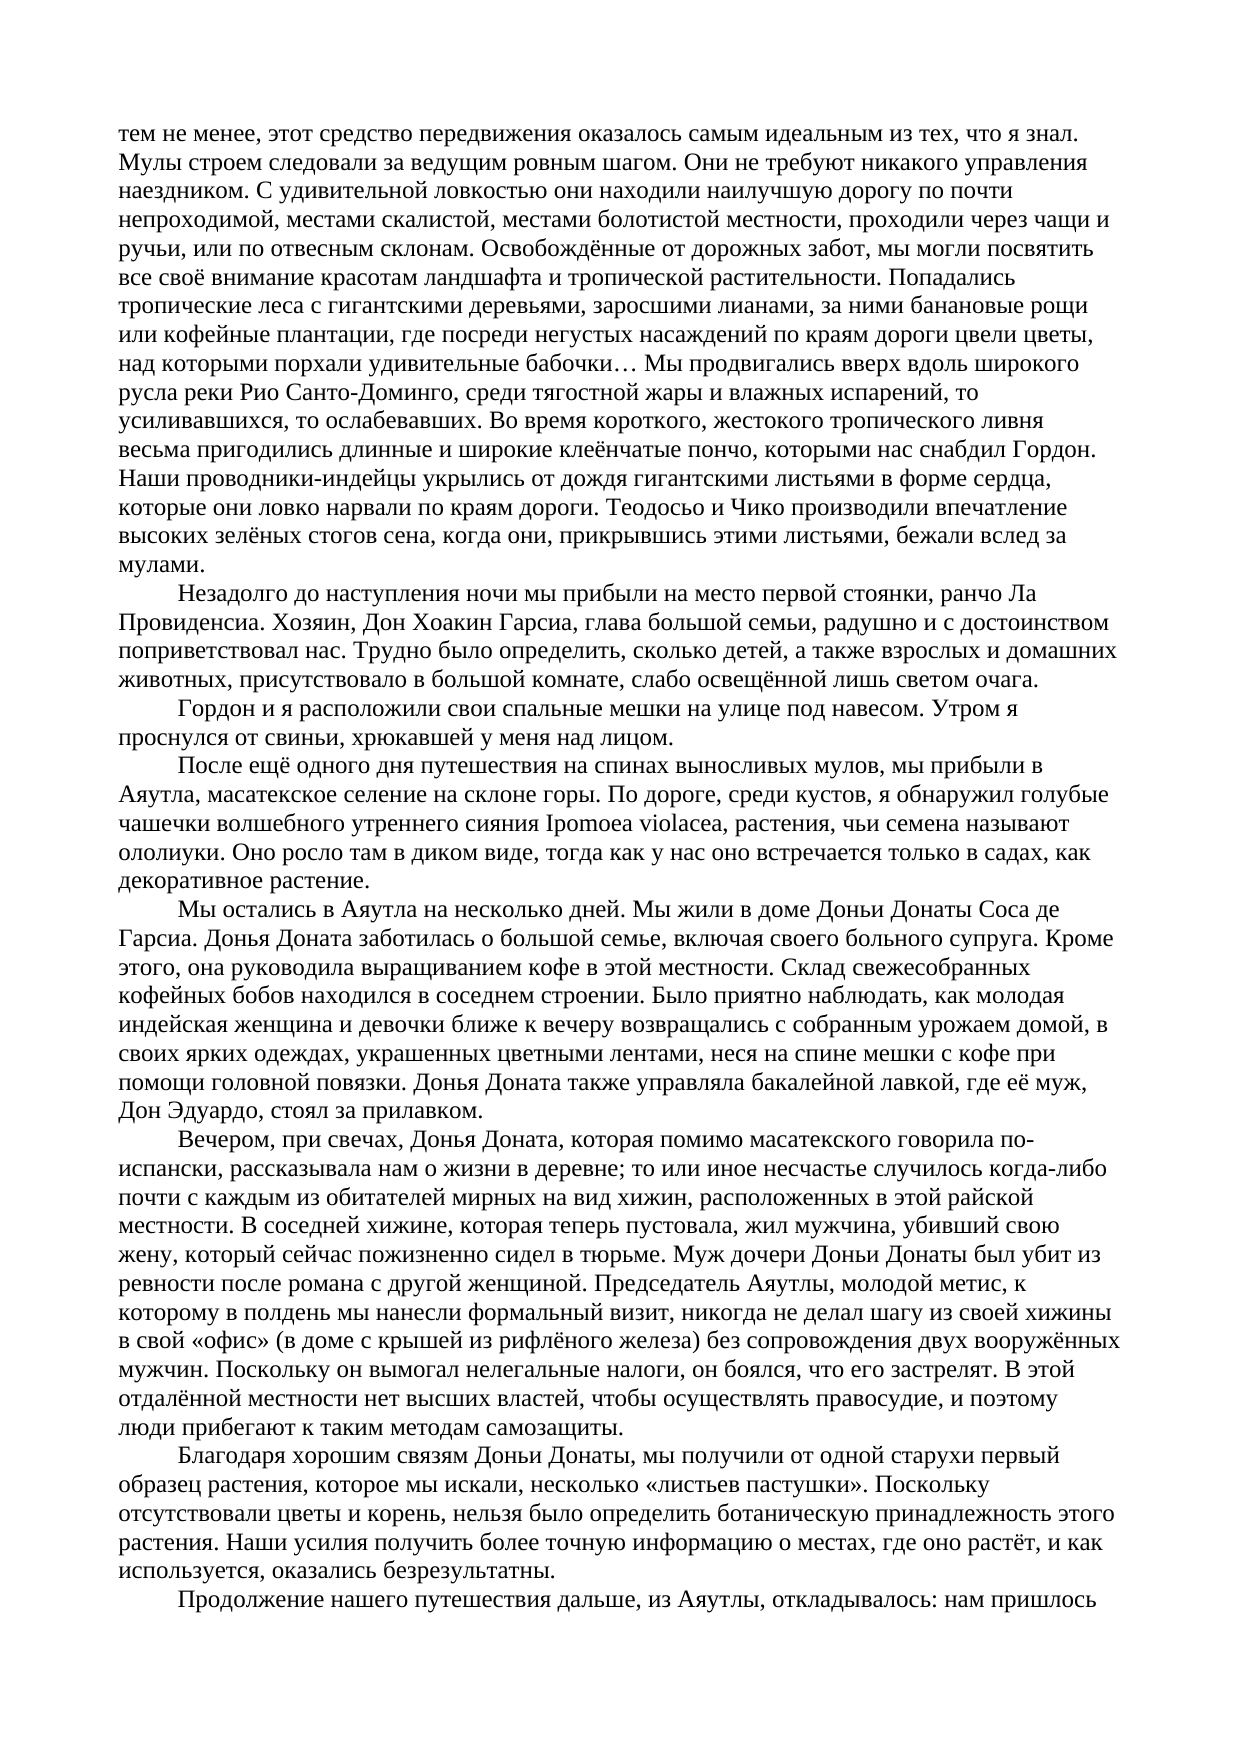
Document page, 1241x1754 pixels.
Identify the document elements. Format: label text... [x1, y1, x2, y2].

text Продолжение нашего путешествия дальше, из Аяутлы, откладывалось: нам пришлось [118, 1584, 1122, 1613]
text тем не менее, этот средство передвижения оказалось самым идеальным из тех, что я знал. Мулы строем следовали за ведущим ровным шагом. Они не требуют никакого управления наездником. С удивительной ловкостью они находили наилучшую дорогу по почти непроходимой, местами скалистой, местами болотистой местности, проходили через чащи и ручьи, или по отвесным склонам. Освобождённые от дорожных забот, мы могли посвятить все своё внимание красотам ландшафта и тропической растительности. Попадались тропические леса с гигантскими деревьями, заросшими лианами, за ними банановые рощи или кофейные плантации, где посреди негустых насаждений по краям дороги цвели цветы, над которыми порхали удивительные бабочки… Мы продвигались вверх вдоль широкого русла реки Рио Санто-Доминго, среди тягостной жары и влажных испарений, то усиливавшихся, то ослабевавших. Во время короткого, жестокого тропического ливня весьма пригодились длинные и широкие клеёнчатые пончо, которыми нас снабдил Гордон. Наши проводники-индейцы укрылись от дождя гигантскими листьями в форме сердца, которые они ловко нарвали по краям дороги. Теодосьо и Чико производили впечатление высоких зелёных стогов сена, когда они, прикрывшись этими листьями, бежали вслед за мулами. [118, 118, 1122, 578]
text Мы остались в Аяутла на несколько дней. Мы жили в доме Доньи Донаты Соса де Гарсиа. Донья Доната заботилась о большой семье, включая своего больного супруга. Кроме этого, она руководила выращиванием кофе в этой местности. Склад свежесобранных кофейных бобов находился в соседнем строении. Было приятно наблюдать, как молодая индейская женщина и девочки ближе к вечеру возвращались с собранным урожаем домой, в своих ярких одеждах, украшенных цветными лентами, неся на спине мешки с кофе при помощи головной повязки. Донья Доната также управляла бакалейной лавкой, где её муж, Дон Эдуардо, стоял за прилавком. [118, 894, 1122, 1124]
text После ещё одного дня путешествия на спинах выносливых мулов, мы прибыли в Аяутла, масатекское селение на склоне горы. По дороге, среди кустов, я обнаружил голубые чашечки волшебного утреннего сияния Ipomoea violacea, растения, чьи семена называют ололиуки. Оно росло там в диком виде, тогда как у нас оно встречается только в садах, как декоративное растение. [118, 751, 1122, 894]
text Благодаря хорошим связям Доньи Донаты, мы получили от одной старухи первый образец растения, которое мы искали, несколько «листьев пастушки». Поскольку отсутствовали цветы и корень, нельзя было определить ботаническую принадлежность этого растения. Наши усилия получить более точную информацию о местах, где оно растёт, и как используется, оказались безрезультатны. [118, 1441, 1122, 1584]
text Вечером, при свечах, Донья Доната, которая помимо масатекского говорила по-испански, рассказывала нам о жизни в деревне; то или иное несчастье случилось когда-либо почти с каждым из обитателей мирных на вид хижин, расположенных в этой райской местности. В соседней хижине, которая теперь пустовала, жил мужчина, убивший свою жену, который сейчас пожизненно сидел в тюрьме. Муж дочери Доньи Донаты был убит из ревности после романа с другой женщиной. Председатель Аяутлы, молодой метис, к которому в полдень мы нанесли формальный визит, никогда не делал шагу из своей хижины в свой «офис» (в доме с крышей из рифлёного железа) без сопровождения двух вооружённых мужчин. Поскольку он вымогал нелегальные налоги, он боялся, что его застрелят. В этой отдалённой местности нет высших властей, чтобы осуществлять правосудие, и поэтому люди прибегают к таким методам самозащиты. [118, 1124, 1122, 1441]
text Гордон и я расположили свои спальные мешки на улице под навесом. Утром я проснулся от свиньи, хрюкавшей у меня над лицом. [118, 693, 1122, 751]
text Незадолго до наступления ночи мы прибыли на место первой стоянки, ранчо Ла Провиденсиа. Хозяин, Дон Хоакин Гарсиа, глава большой семьи, радушно и с достоинством поприветствовал нас. Трудно было определить, сколько детей, а также взрослых и домашних животных, присутствовало в большой комнате, слабо освещённой лишь светом очага. [118, 578, 1122, 693]
